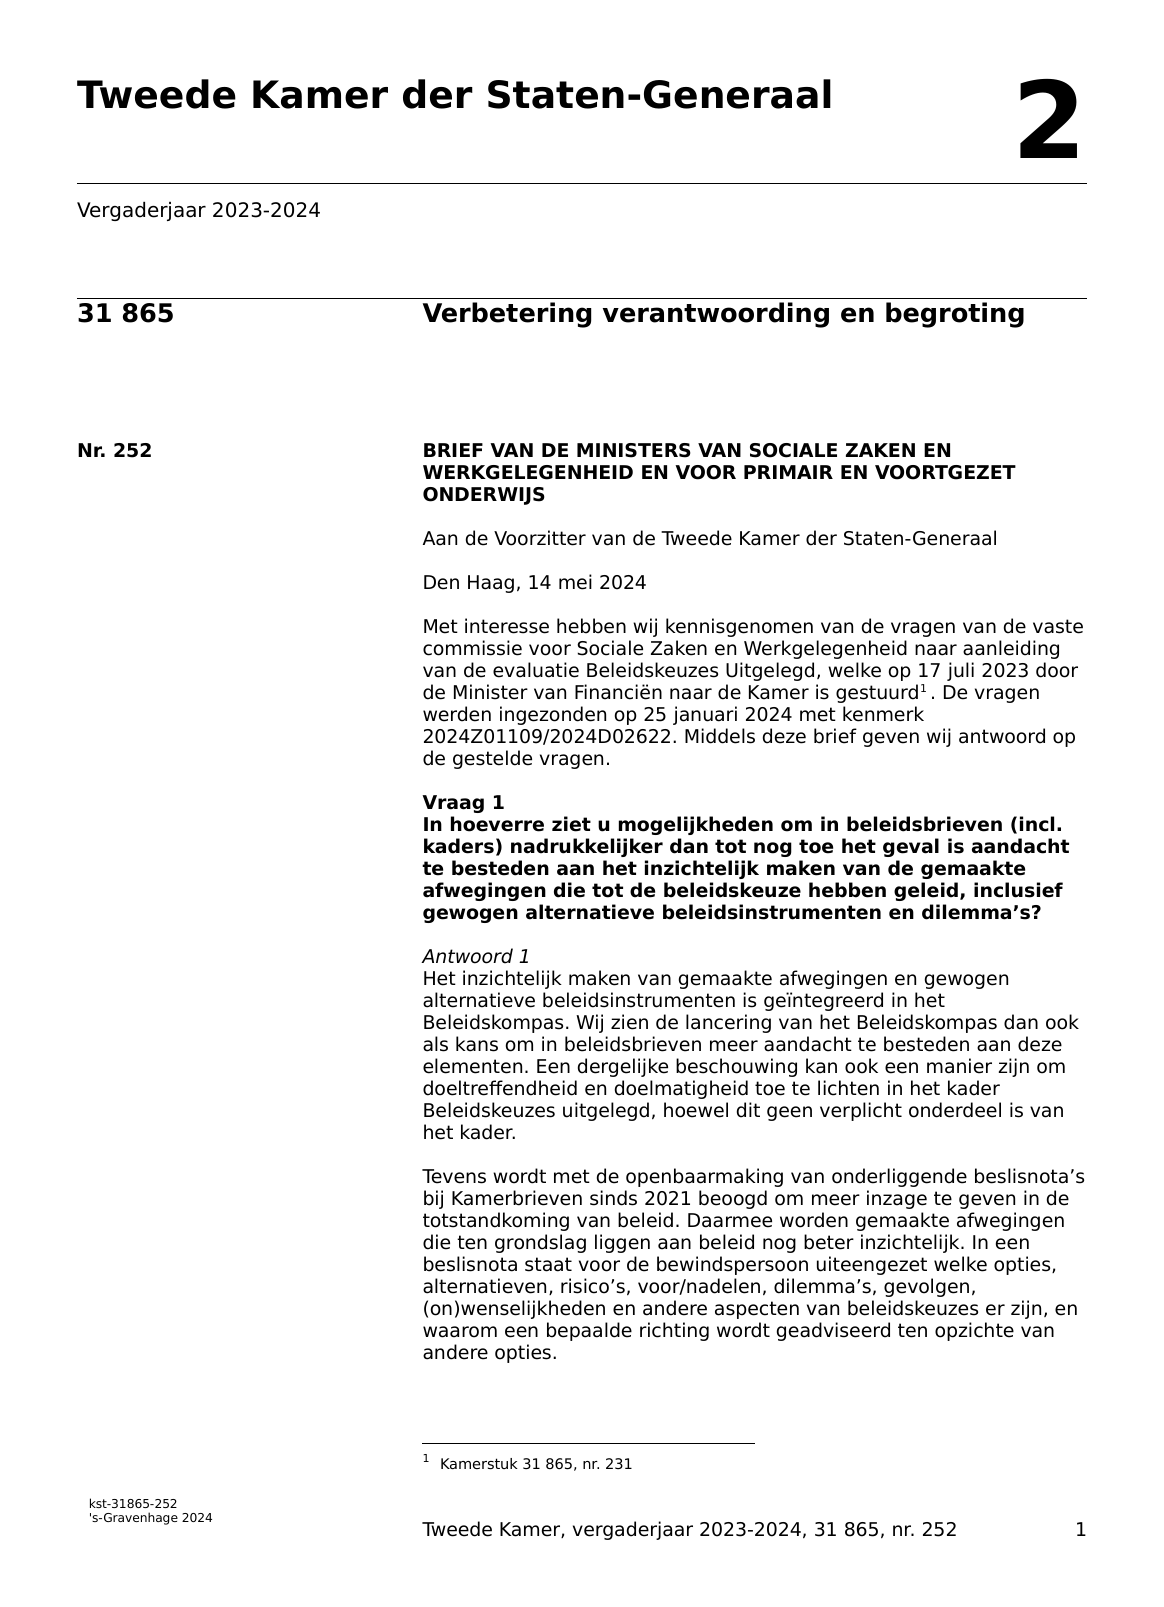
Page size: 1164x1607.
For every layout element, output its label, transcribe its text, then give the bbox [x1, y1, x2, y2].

table_header Tweede Kamer der Staten-Generaal [77, 59, 886, 183]
text Den Haag, 14 mei 2024 [422, 572, 1087, 594]
text Met interesse hebben wij kennisgenomen van de vragen van de vaste commissie voor Sociale Zaken en Werkgelegenheid naar aanleiding van de evaluatie Beleidskeuzes Uitgelegd, welke op 17 juli 2023 door de Minister van Financiën naar de Kamer is gestuurd. De vragen werden ingezonden op 25 januari 2024 met kenmerk 2024Z01109/2024D02622. Middels deze brief geven wij antwoord op de gestelde vragen. [422, 616, 1087, 770]
text Kamerstuk 31 865, nr. 231 [422, 1452, 1087, 1474]
text In hoeverre ziet u mogelijkheden om in beleidsbrieven (incl. kaders) nadrukkelijker dan tot nog toe het geval is aandacht te besteden aan het inzichtelijk maken van de gemaakte afwegingen die tot de beleidskeuze hebben geleid, inclusief gewogen alternatieve beleidsinstrumenten en dilemma’s? [422, 814, 1087, 924]
text kst-31865-252 [88, 1497, 323, 1511]
text Het inzichtelijk maken van gemaakte afwegingen en gewogen alternatieve beleidsinstrumenten is geïntegreerd in het Beleidskompas. Wij zien de lancering van het Beleidskompas dan ook als kans om in beleidsbrieven meer aandacht te besteden aan deze elementen. Een dergelijke beschouwing kan ook een manier zijn om doeltreffendheid en doelmatigheid toe te lichten in het kader Beleidskeuzes uitgelegd, hoewel dit geen verplicht onderdeel is van het kader. [422, 968, 1087, 1144]
text Tevens wordt met de openbaarmaking van onderliggende beslisnota’s bij Kamerbrieven sinds 2021 beoogd om meer inzage te geven in de totstandkoming van beleid. Daarmee worden gemaakte afwegingen die ten grondslag liggen aan beleid nog beter inzichtelijk. In een beslisnota staat voor de bewindspersoon uiteengezet welke opties, alternatieven, risico’s, voor/nadelen, dilemma’s, gevolgen, (on)wenselijkheden en andere aspecten van beleidskeuzes er zijn, en waarom een bepaalde richting wordt geadviseerd ten opzichte van andere opties. [422, 1166, 1087, 1364]
subtitle 31 865 Verbetering verantwoording en begroting [77, 299, 1087, 329]
text 's-Gravenhage 2024 [88, 1511, 323, 1525]
text Vraag 1 [422, 792, 1087, 814]
table_cell Vergaderjaar 2023-2024 [77, 184, 1087, 298]
text Aan de Voorzitter van de Tweede Kamer der Staten-Generaal [422, 528, 1087, 550]
subtitle Nr. 252 BRIEF VAN DE MINISTERS VAN SOCIALE ZAKEN EN WERKGELEGENHEID EN VOOR PRIMAIR EN VOORTGEZET ONDERWIJS [77, 440, 1087, 506]
table_header 2 [886, 59, 1087, 183]
text Antwoord 1 [422, 946, 1087, 968]
